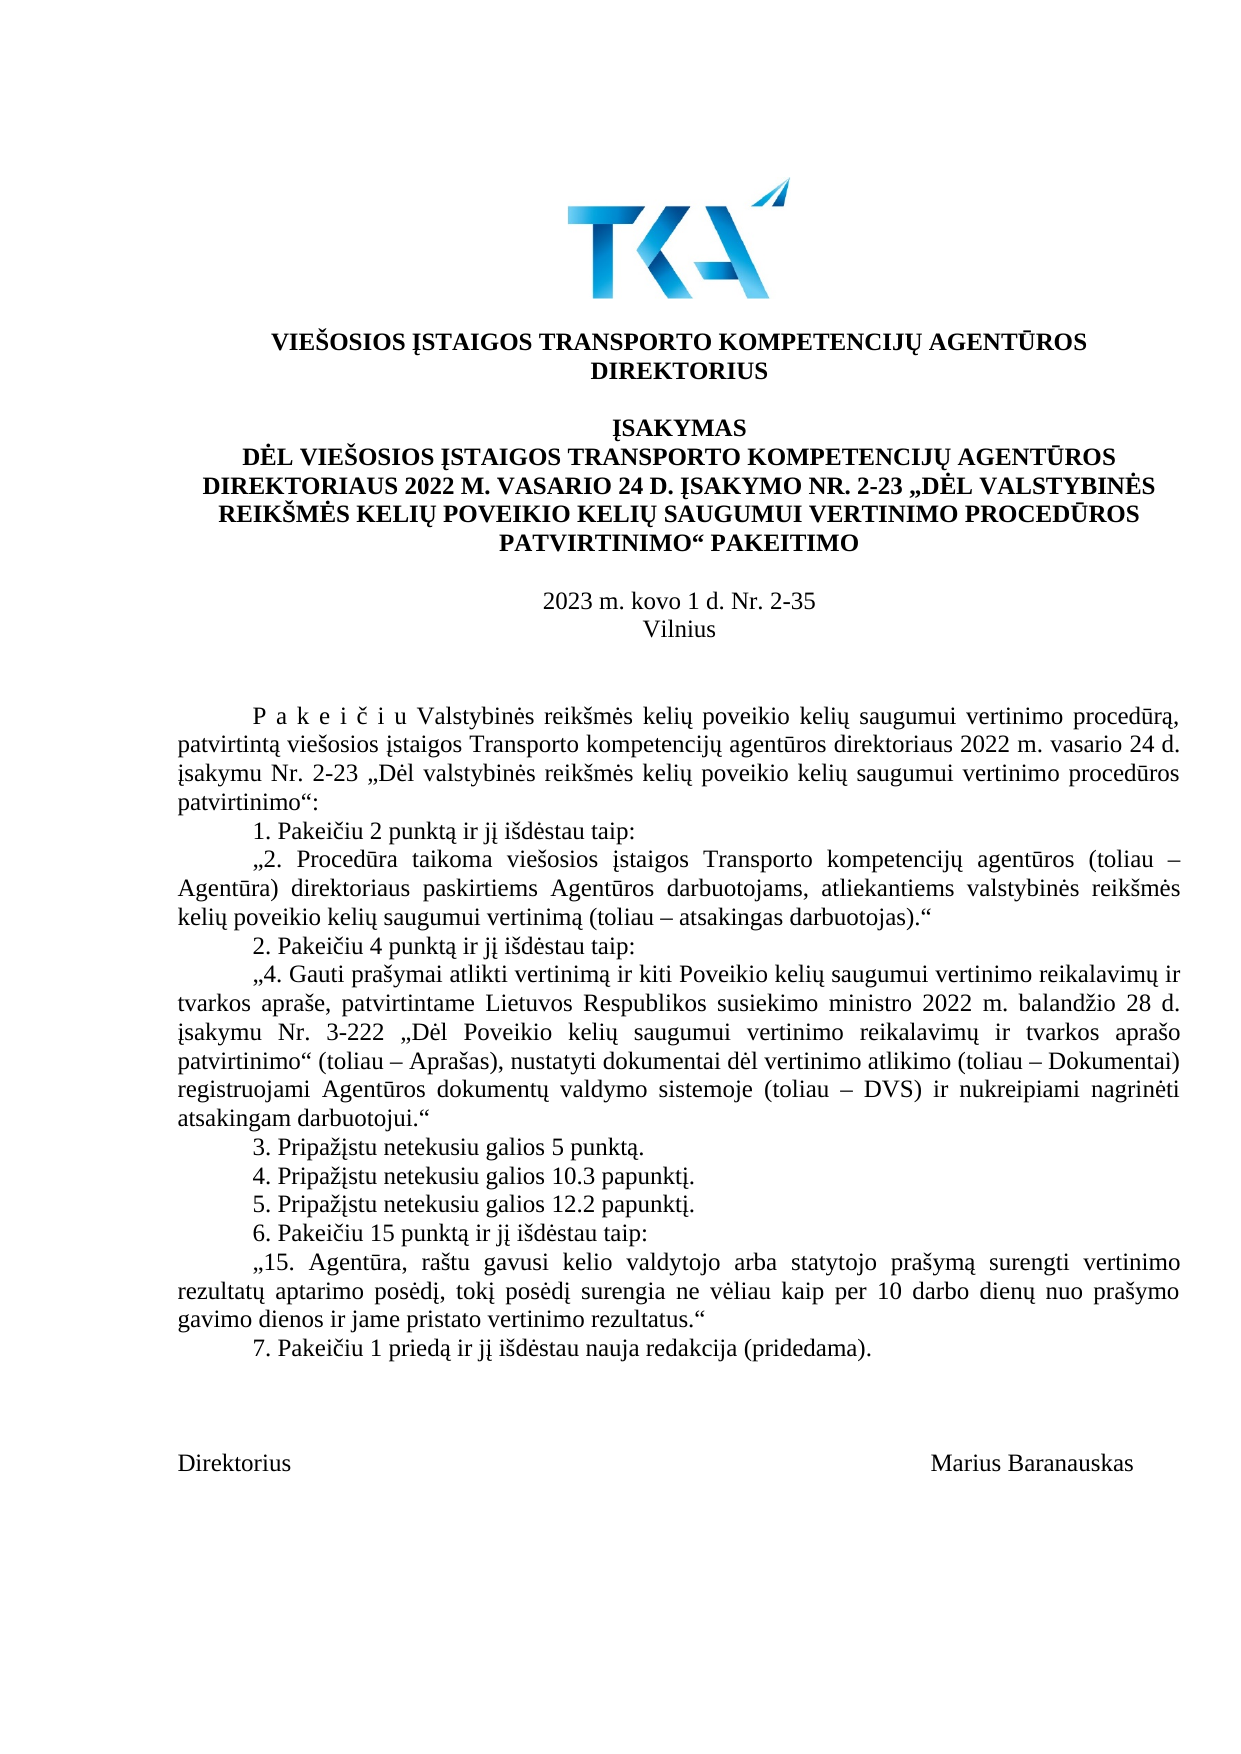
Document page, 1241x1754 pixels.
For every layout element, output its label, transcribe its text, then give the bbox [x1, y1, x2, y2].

text 3. Pripažįstu netekusiu galios 5 punktą. [177, 1132, 1181, 1161]
text „2. Procedūra taikoma viešosios įstaigos Transporto kompetencijų agentūros (toliau – Agentūra) direktoriaus paskirtiems Agentūros darbuotojams, atliekantiems valstybinės reikšmės kelių poveikio kelių saugumui vertinimą (toliau – atsakingas darbuotojas).“ [177, 844, 1181, 931]
text 4. Pripažįstu netekusiu galios 10.3 papunktį. [177, 1161, 1181, 1189]
text ĮSAKYMAS [177, 413, 1181, 442]
text „15. Agentūra, raštu gavusi kelio valdytojo arba statytojo prašymą surengti vertinimo rezultatų aptarimo posėdį, tokį posėdį surengia ne vėliau kaip per 10 darbo dienų nuo prašymo gavimo dienos ir jame pristato vertinimo rezultatus.“ [177, 1247, 1181, 1333]
text Direktorius [177, 356, 1181, 384]
text „4. Gauti prašymai atlikti vertinimą ir kiti Poveikio kelių saugumui vertinimo reikalavimų ir tvarkos apraše, patvirtintame Lietuvos Respublikos susiekimo ministro 2022 m. balandžio 28 d. įsakymu Nr. 3-222 „Dėl Poveikio kelių saugumui vertinimo reikalavimų ir tvarkos aprašo patvirtinimo“ (toliau – Aprašas), nustatyti dokumentai dėl vertinimo atlikimo (toliau – Dokumentai) registruojami Agentūros dokumentų valdymo sistemoje (toliau – DVS) ir nukreipiami nagrinėti atsakingam darbuotojui.“ [177, 959, 1181, 1132]
text Vilnius [177, 614, 1181, 643]
text 1. Pakeičiu 2 punktą ir jį išdėstau taip: [177, 816, 1181, 844]
text Direktorius Marius Baranauskas [177, 1448, 1181, 1477]
text VIEŠOSIOS ĮSTAIGOS TRANSPORTO KOMPETENCIJŲ AGENTŪROS [177, 327, 1181, 356]
text DĖL VIEŠOSIOS ĮSTAIGOS TRANSPORTO KOMPETENCIJŲ AGENTŪROS DIREKTORIAUS 2022 m. vasario 24 d. ĮSAKYMO NR. 2-23 „DĖL VALSTYBINĖS REIKŠMĖS KELIŲ POVEIKIO KELIŲ SAUGUMUI VERTINIMO PROCEDŪROS PATVIRTINIMO“ PAKEITIMO [177, 442, 1181, 557]
text 2. Pakeičiu 4 punktą ir jį išdėstau taip: [177, 931, 1181, 959]
text 2023 m. kovo 1 d. Nr. 2-35 [177, 586, 1181, 614]
text P a k e i č i u Valstybinės reikšmės kelių poveikio kelių saugumui vertinimo procedūrą, patvirtintą viešosios įstaigos Transporto kompetencijų agentūros direktoriaus 2022 m. vasario 24 d. įsakymu Nr. 2-23 „Dėl valstybinės reikšmės kelių poveikio kelių saugumui vertinimo procedūros patvirtinimo“: [177, 701, 1181, 816]
text 6. Pakeičiu 15 punktą ir jį išdėstau taip: [177, 1218, 1181, 1247]
text 5. Pripažįstu netekusiu galios 12.2 papunktį. [177, 1189, 1181, 1218]
text 7. Pakeičiu 1 priedą ir jį išdėstau nauja redakcija (pridedama). [177, 1333, 1181, 1362]
